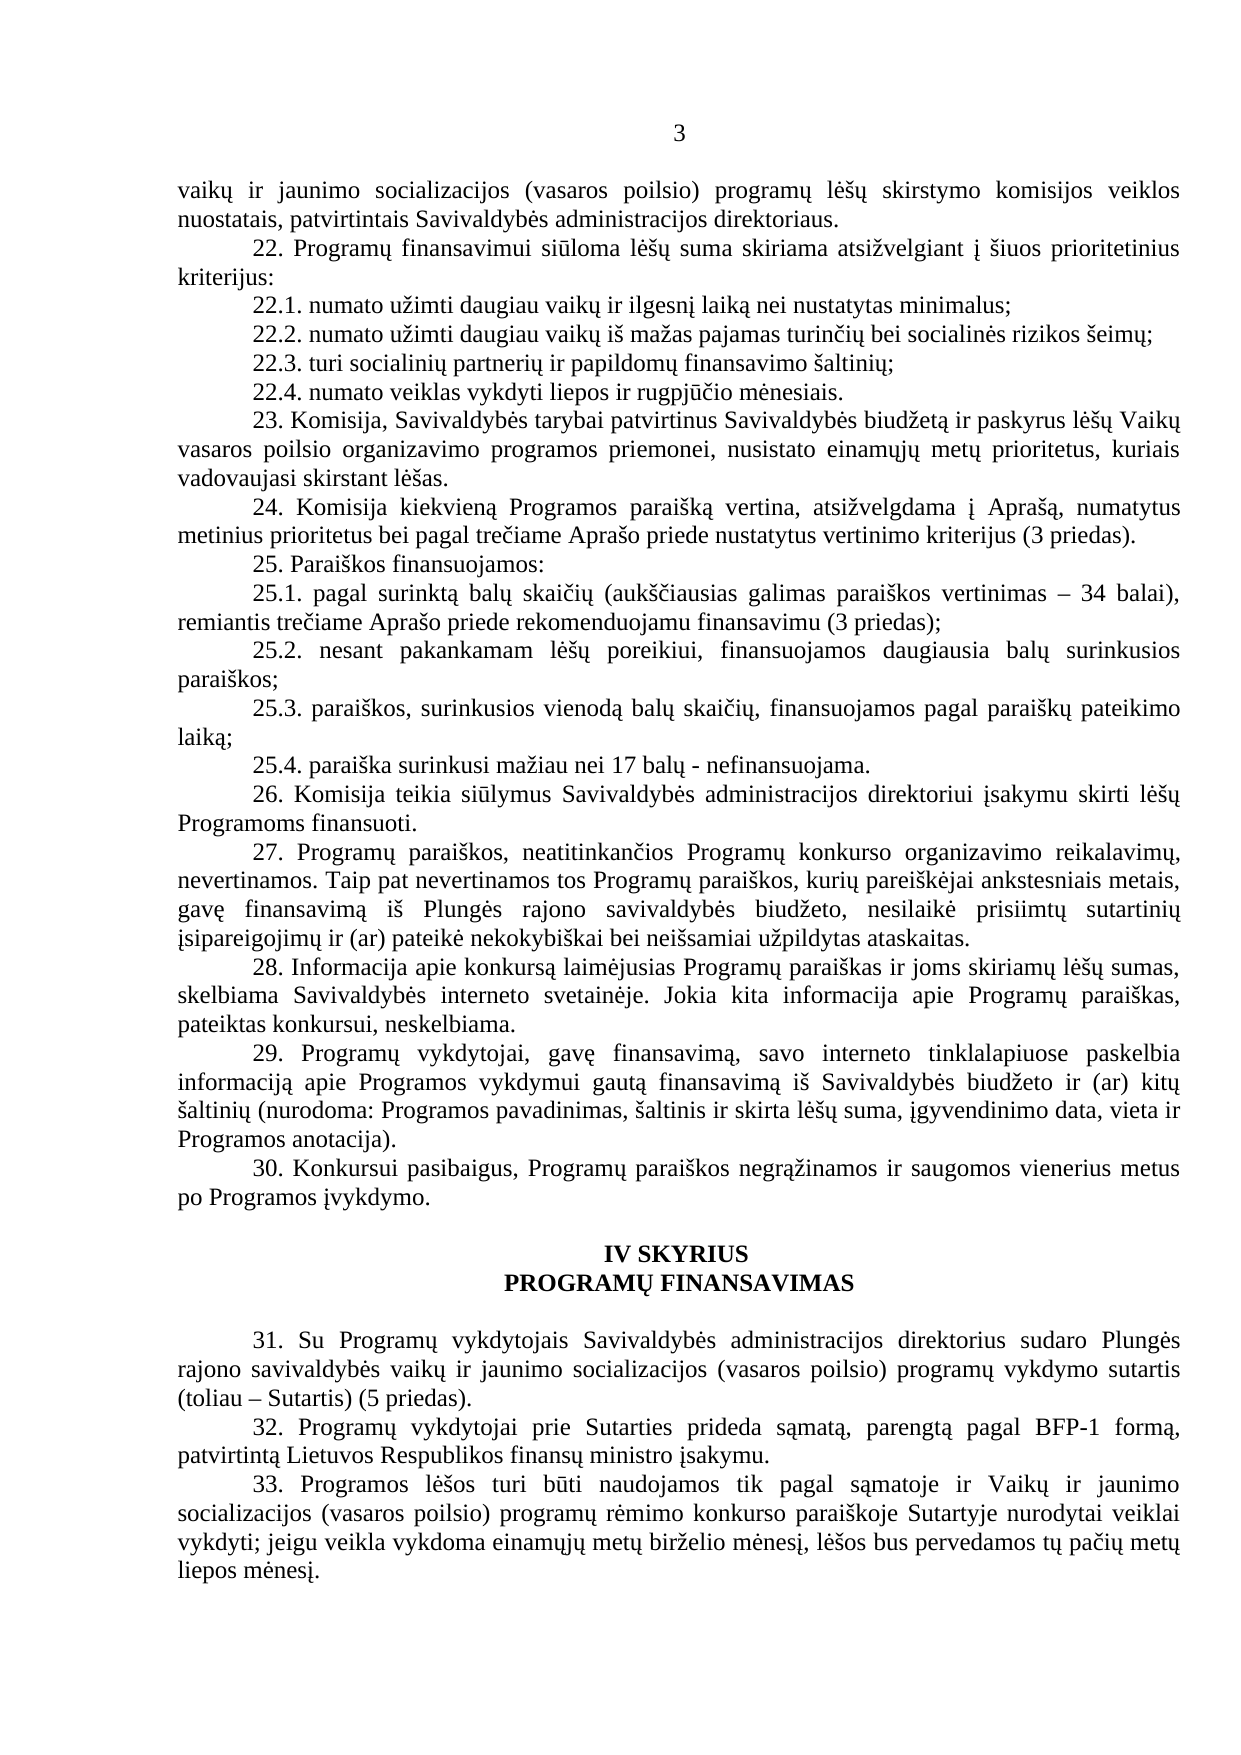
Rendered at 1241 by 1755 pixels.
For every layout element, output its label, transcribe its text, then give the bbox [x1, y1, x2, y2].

text 23. Komisija, Savivaldybės tarybai patvirtinus Savivaldybės biudžetą ir paskyrus lėšų Vaikų vasaros poilsio organizavimo programos priemonei, nusistato einamųjų metų prioritetus, kuriais vadovaujasi skirstant lėšas. [177, 406, 1181, 492]
text IV SKYRIUS [177, 1239, 1181, 1268]
text 25. Paraiškos finansuojamos: [177, 549, 1181, 578]
text 31. Su Programų vykdytojais Savivaldybės administracijos direktorius sudaro Plungės rajono savivaldybės vaikų ir jaunimo socializacijos (vasaros poilsio) programų vykdymo sutartis (toliau – Sutartis) (5 priedas). [177, 1326, 1181, 1412]
text 25.2. nesant pakankamam lėšų poreikiui, finansuojamos daugiausia balų surinkusios paraiškos; [177, 636, 1181, 693]
text 25.1. pagal surinktą balų skaičių (aukščiausias galimas paraiškos vertinimas – 34 balai), remiantis trečiame Aprašo priede rekomenduojamu finansavimu (3 priedas); [177, 578, 1181, 636]
text 22.2. numato užimti daugiau vaikų iš mažas pajamas turinčių bei socialinės rizikos šeimų; [177, 319, 1181, 348]
text 27. Programų paraiškos, neatitinkančios Programų konkurso organizavimo reikalavimų, nevertinamos. Taip pat nevertinamos tos Programų paraiškos, kurių pareiškėjai ankstesniais metais, gavę finansavimą iš Plungės rajono savivaldybės biudžeto, nesilaikė prisiimtų sutartinių įsipareigojimų ir (ar) pateikė nekokybiškai bei neišsamiai užpildytas ataskaitas. Netikslinti kurias [177, 837, 1181, 952]
text 22. Programų finansavimui siūloma lėšų suma skiriama atsižvelgiant į šiuos prioritetinius kriterijus: [177, 233, 1181, 291]
text 32. Programų vykdytojai prie Sutarties prideda sąmatą, parengtą pagal BFP-1 formą, patvirtintą Lietuvos Respublikos finansų ministro įsakymu. [177, 1412, 1181, 1469]
text 22.1. numato užimti daugiau vaikų ir ilgesnį laiką nei nustatytas minimalus; [177, 291, 1181, 319]
text 28. Informacija apie konkursą laimėjusias Programų paraiškas ir joms skiriamų lėšų sumas, skelbiama Savivaldybės interneto svetainėje. Jokia kita informacija apie Programų paraiškas, pateiktas konkursui, neskelbiama. [177, 952, 1181, 1038]
text 22.3. turi socialinių partnerių ir papildomų finansavimo šaltinių; [177, 348, 1181, 377]
text 30. Konkursui pasibaigus, Programų paraiškos negrąžinamos ir saugomos vienerius metus po Programos įvykdymo. [177, 1153, 1181, 1211]
text Programų FINANSAVIMAS [177, 1268, 1181, 1297]
text 24. Komisija kiekvieną Programos paraišką vertina, atsižvelgdama į Aprašą, numatytus metinius prioritetus bei pagal trečiame Aprašo priede nustatytus vertinimo kriterijus (3 priedas). [177, 492, 1181, 549]
text 29. Programų vykdytojai, gavę finansavimą, savo interneto tinklalapiuose paskelbia informaciją apie Programos vykdymui gautą finansavimą iš Savivaldybės biudžeto ir (ar) kitų šaltinių (nurodoma: Programos pavadinimas, šaltinis ir skirta lėšų suma, įgyvendinimo data, vieta ir Programos anotacija). [177, 1038, 1181, 1153]
text 25.3. paraiškos, surinkusios vienodą balų skaičių, finansuojamos pagal paraiškų pateikimo laiką; [177, 693, 1181, 751]
text 25.4. paraiška surinkusi mažiau nei 17 balų - nefinansuojama. [177, 751, 1181, 779]
text 33. Programos lėšos turi būti naudojamos tik pagal sąmatoje ir Vaikų ir jaunimo socializacijos (vasaros poilsio) programų rėmimo konkurso paraiškoje Sutartyje nurodytai veiklai vykdyti; jeigu veikla vykdoma einamųjų metų birželio mėnesį, lėšos bus pervedamos tų pačių metų liepos mėnesį. [177, 1469, 1181, 1584]
text vaikų ir jaunimo socializacijos (vasaros poilsio) programų lėšų skirstymo komisijos veiklos nuostatais, patvirtintais Savivaldybės administracijos direktoriaus. [177, 176, 1181, 233]
text 26. Komisija teikia siūlymus Savivaldybės administracijos direktoriui įsakymu skirti lėšų Programoms finansuoti. [177, 779, 1181, 837]
text 22.4. numato veiklas vykdyti liepos ir rugpjūčio mėnesiais. [177, 377, 1181, 406]
